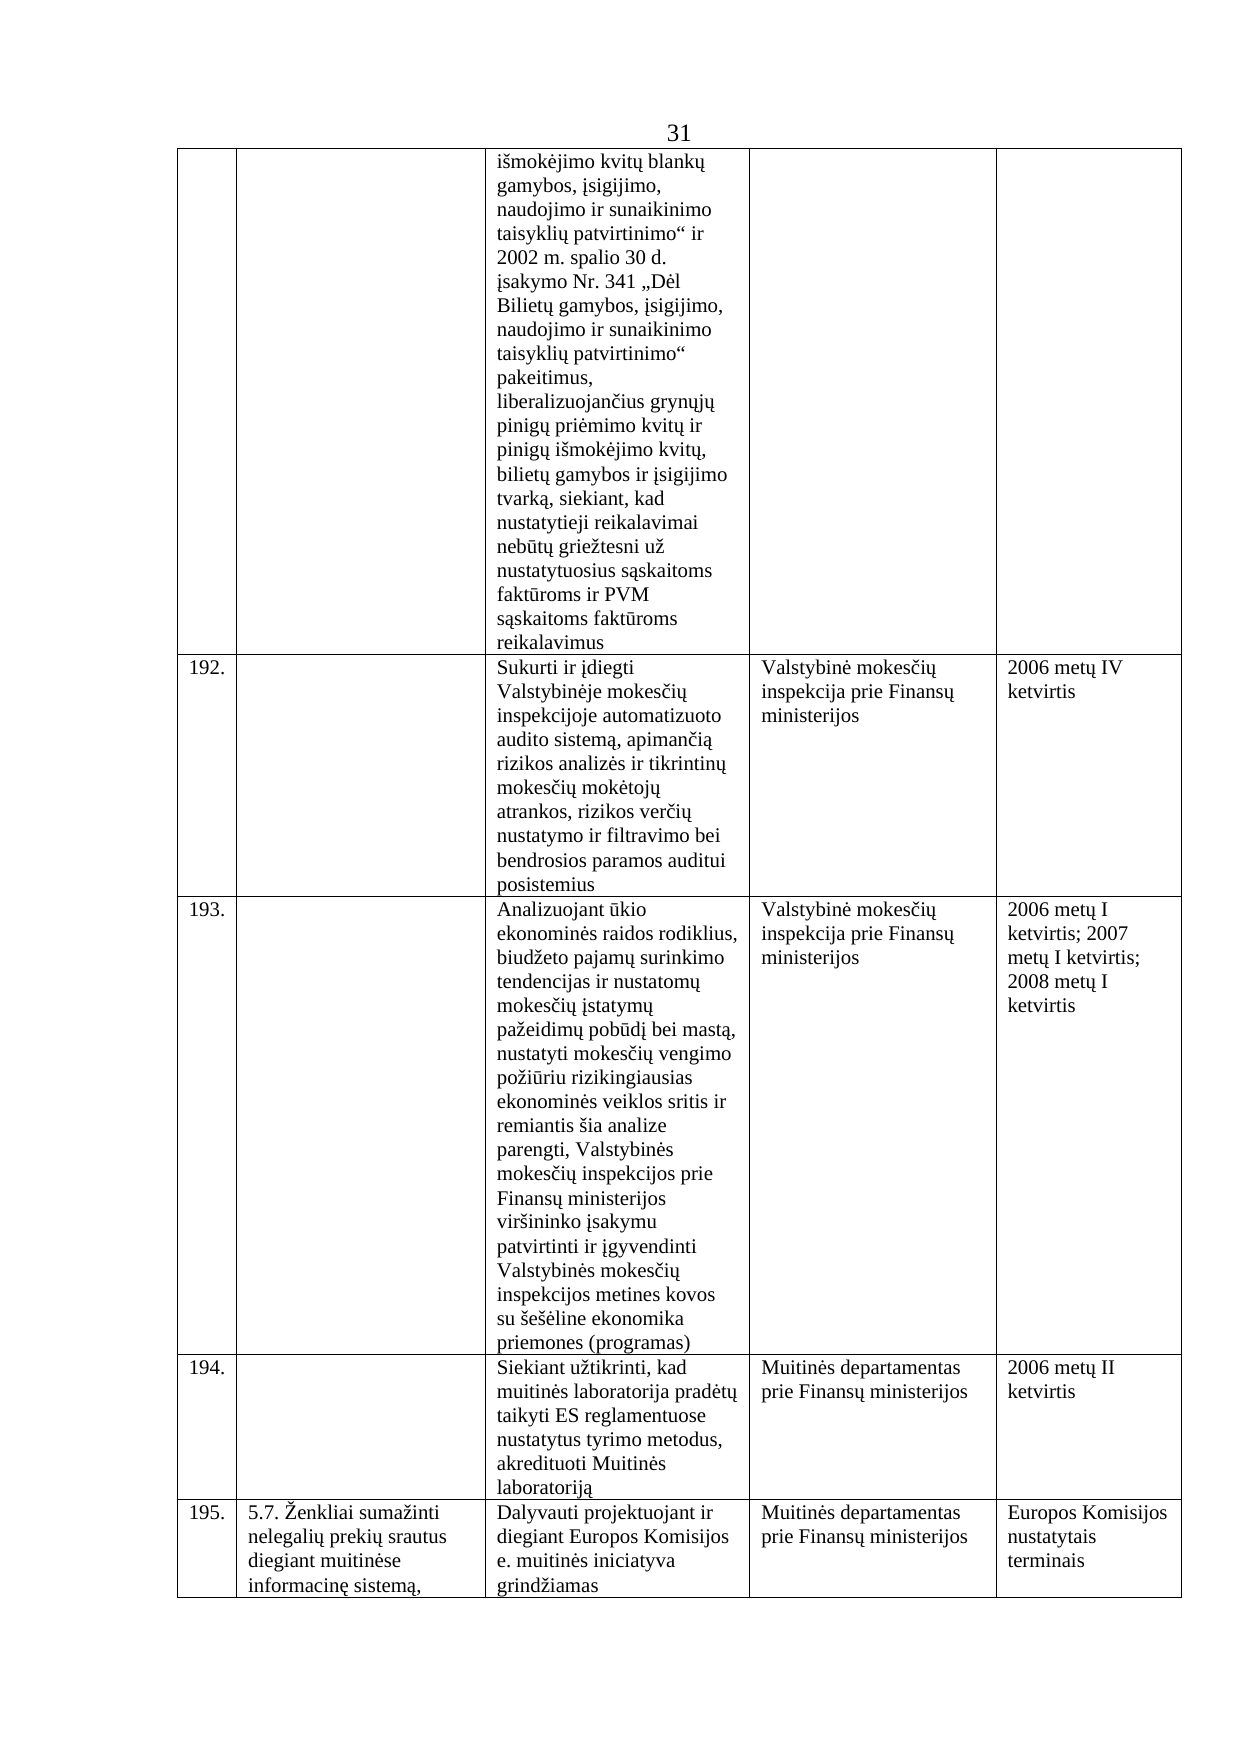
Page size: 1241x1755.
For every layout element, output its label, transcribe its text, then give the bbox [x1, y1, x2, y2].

table_cell 195. [178, 1500, 236, 1597]
table_cell Analizuojant ūkio ekonominės raidos rodiklius, biudžeto pajamų surinkimo tendencijas ir nustatomų mokesčių įstatymų pažeidimų pobūdį bei mastą, nustatyti mokesčių vengimo požiūriu rizikingiausias ekonominės veiklos sritis ir remiantis šia analize parengti, Valstybinės mokesčių inspekcijos prie Finansų ministerijos viršininko įsakymu patvirtinti ir įgyvendinti Valstybinės mokesčių inspekcijos metines kovos su šešėline ekonomika priemones (programas) [486, 897, 749, 1354]
table_cell Dalyvauti projektuojant ir diegiant Europos Komisijos e. muitinės iniciatyva grindžiamas [486, 1500, 749, 1597]
table_cell Valstybinė mokesčių inspekcija prie Finansų ministerijos [750, 897, 996, 1354]
table_cell 193. [178, 897, 236, 1354]
table_cell Siekiant užtikrinti, kad muitinės laboratorija pradėtų taikyti ES reglamentuose nustatytus tyrimo metodus, akredituoti Muitinės laboratoriją [486, 1355, 749, 1499]
table_cell [178, 149, 236, 654]
table_cell Muitinės departamentas prie Finansų ministerijos [750, 1355, 996, 1499]
table_cell [750, 149, 996, 654]
table_cell išmokėjimo kvitų blankų gamybos, įsigijimo, naudojimo ir sunaikinimo taisyklių patvirtinimo“ ir 2002 m. spalio 30 d. įsakymo Nr. 341 „Dėl Bilietų gamybos, įsigijimo, naudojimo ir sunaikinimo taisyklių patvirtinimo“ pakeitimus, liberalizuojančius grynųjų pinigų priėmimo kvitų ir pinigų išmokėjimo kvitų, bilietų gamybos ir įsigijimo tvarką, siekiant, kad nustatytieji reikalavimai nebūtų griežtesni už nustatytuosius sąskaitoms faktūroms ir PVM sąskaitoms faktūroms reikalavimus [486, 149, 749, 654]
table_cell [997, 149, 1181, 654]
table_cell 194. [178, 1355, 236, 1499]
table_cell [237, 655, 485, 896]
table_cell 5.7. Ženkliai sumažinti nelegalių prekių srautus diegiant muitinėse informacinę sistemą, [237, 1500, 485, 1597]
table_cell Muitinės departamentas prie Finansų ministerijos [750, 1500, 996, 1597]
table_cell Europos Komisijos nustatytais terminais [997, 1500, 1181, 1597]
table_cell 2006 metų IV ketvirtis [997, 655, 1181, 896]
table_cell [237, 1355, 485, 1499]
table_cell 2006 metų II ketvirtis [997, 1355, 1181, 1499]
table_cell [237, 149, 485, 654]
table_cell Sukurti ir įdiegti Valstybinėje mokesčių inspekcijoje automatizuoto audito sistemą, apimančią rizikos analizės ir tikrintinų mokesčių mokėtojų atrankos, rizikos verčių nustatymo ir filtravimo bei bendrosios paramos auditui posistemius [486, 655, 749, 896]
table_cell Valstybinė mokesčių inspekcija prie Finansų ministerijos [750, 655, 996, 896]
table_cell 192. [178, 655, 236, 896]
table_cell 2006 metų I ketvirtis; 2007 metų I ketvirtis; 2008 metų I ketvirtis [997, 897, 1181, 1354]
table_cell [237, 897, 485, 1354]
